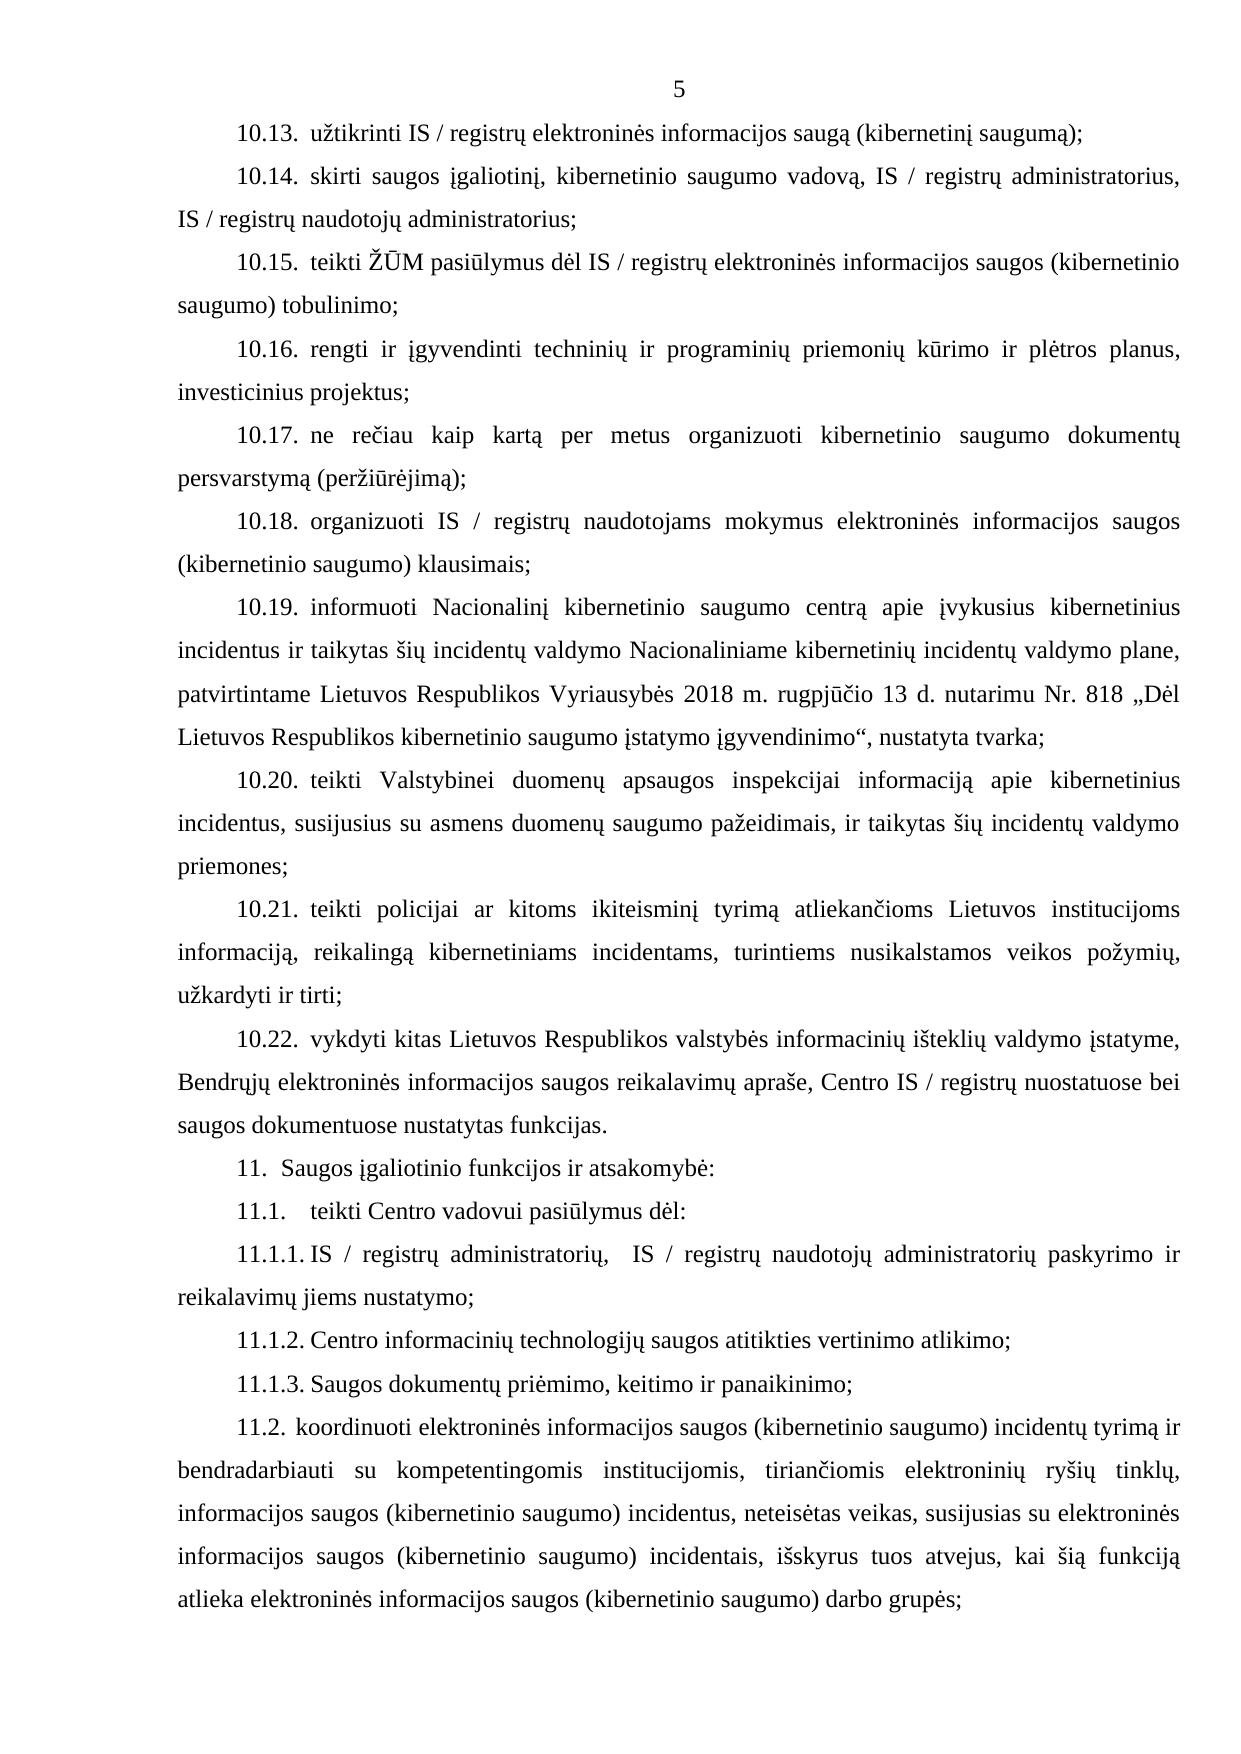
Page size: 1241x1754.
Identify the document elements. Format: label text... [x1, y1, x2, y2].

text 11. Saugos įgaliotinio funkcijos ir atsakomybė: [177, 1153, 1181, 1182]
text 10.21. teikti policijai ar kitoms ikiteisminį tyrimą atliekančioms Lietuvos institucijoms informaciją, reikalingą kibernetiniams incidentams, turintiems nusikalstamos veikos požymių, užkardyti ir tirti; [177, 894, 1181, 1009]
text 11.2. koordinuoti elektroninės informacijos saugos (kibernetinio saugumo) incidentų tyrimą ir bendradarbiauti su kompetentingomis institucijomis, tiriančiomis elektroninių ryšių tinklų, informacijos saugos (kibernetinio saugumo) incidentus, neteisėtas veikas, susijusias su elektroninės informacijos saugos (kibernetinio saugumo) incidentais, išskyrus tuos atvejus, kai šią funkciją atlieka elektroninės informacijos saugos (kibernetinio saugumo) darbo grupės; [177, 1412, 1181, 1613]
text 10.20. teikti Valstybinei duomenų apsaugos inspekcijai informaciją apie kibernetinius incidentus, susijusius su asmens duomenų saugumo pažeidimais, ir taikytas šių incidentų valdymo priemones; [177, 765, 1181, 880]
text 10.13. užtikrinti IS / registrų elektroninės informacijos saugą (kibernetinį saugumą); [177, 118, 1181, 147]
text 10.16. rengti ir įgyvendinti techninių ir programinių priemonių kūrimo ir plėtros planus, investicinius projektus; [177, 334, 1181, 406]
text 11.1. teikti Centro vadovui pasiūlymus dėl: [177, 1196, 1181, 1225]
text 10.19. informuoti Nacionalinį kibernetinio saugumo centrą apie įvykusius kibernetinius incidentus ir taikytas šių incidentų valdymo Nacionaliniame kibernetinių incidentų valdymo plane, patvirtintame Lietuvos Respublikos Vyriausybės 2018 m. rugpjūčio 13 d. nutarimu Nr. 818 „Dėl Lietuvos Respublikos kibernetinio saugumo įstatymo įgyvendinimo“, nustatyta tvarka; [177, 592, 1181, 751]
text 10.22. vykdyti kitas Lietuvos Respublikos valstybės informacinių išteklių valdymo įstatyme, Bendrųjų elektroninės informacijos saugos reikalavimų apraše, Centro IS / registrų nuostatuose bei saugos dokumentuose nustatytas funkcijas. [177, 1024, 1181, 1139]
text 11.1.1. IS / registrų administratorių, IS / registrų naudotojų administratorių paskyrimo ir reikalavimų jiems nustatymo; [177, 1239, 1181, 1311]
text 11.1.2. Centro informacinių technologijų saugos atitikties vertinimo atlikimo; [177, 1326, 1181, 1354]
text 10.17. ne rečiau kaip kartą per metus organizuoti kibernetinio saugumo dokumentų persvarstymą (peržiūrėjimą); [177, 420, 1181, 492]
text 10.18. organizuoti IS / registrų naudotojams mokymus elektroninės informacijos saugos (kibernetinio saugumo) klausimais; [177, 506, 1181, 578]
text 10.14. skirti saugos įgaliotinį, kibernetinio saugumo vadovą, IS / registrų administratorius, IS / registrų naudotojų administratorius; [177, 161, 1181, 233]
text 10.15. teikti ŽŪM pasiūlymus dėl IS / registrų elektroninės informacijos saugos (kibernetinio saugumo) tobulinimo; [177, 247, 1181, 319]
text 11.1.3. Saugos dokumentų priėmimo, keitimo ir panaikinimo; [177, 1369, 1181, 1397]
